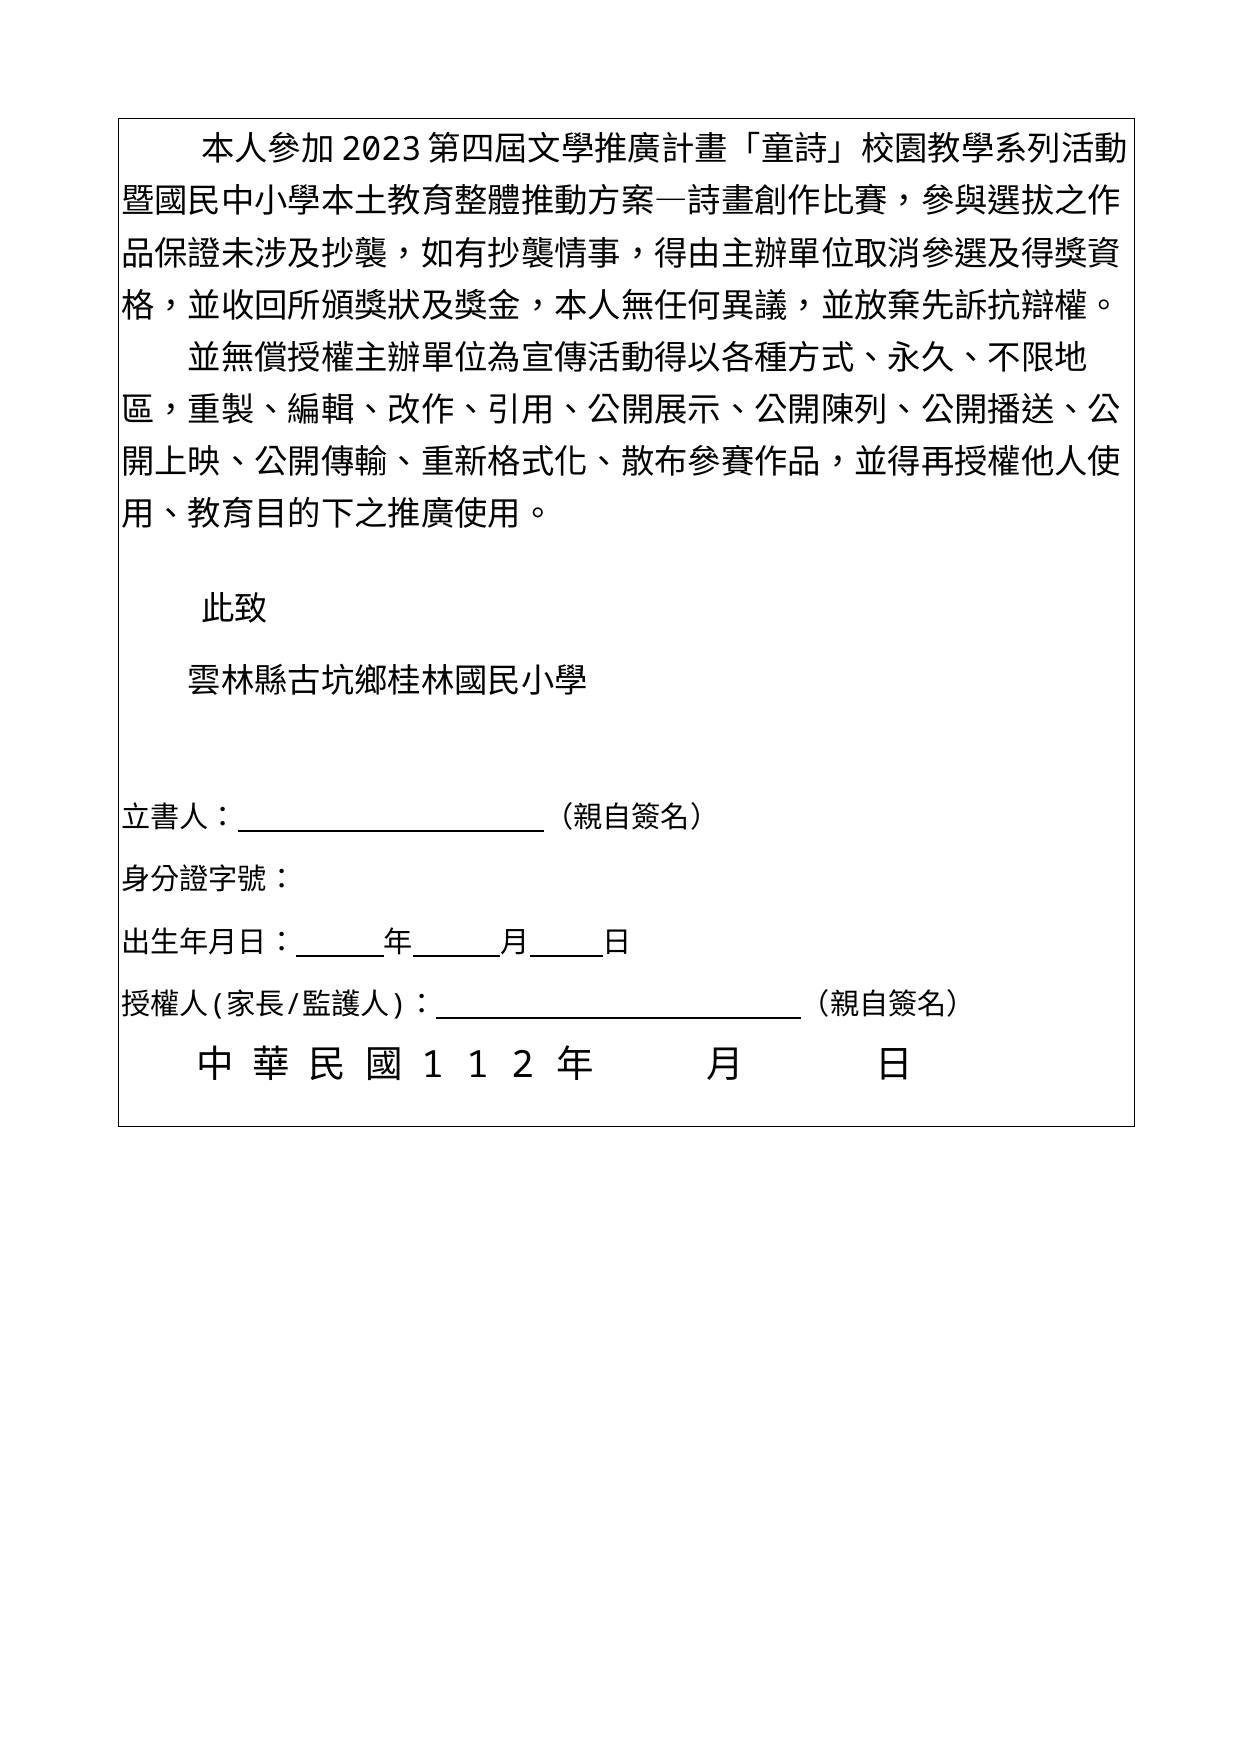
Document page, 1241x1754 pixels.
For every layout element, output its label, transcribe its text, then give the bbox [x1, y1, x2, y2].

table_header 本人參加2023第四屆文學推廣計畫「童詩」校園教學系列活動 暨國民中小學本土教育整體推動方案—詩畫創作比賽，參與選拔之作品保證未涉及抄襲，如有抄襲情事，得由主辦單位取消參選及得獎資格，並收回所頒獎狀及獎金，本人無任何異議，並放棄先訴抗辯權。 並無償授權主辦單位為宣傳活動得以各種方式、永久、不限地區，重製、編輯、改作、引用、公開展示、公開陳列、公開播送、公開上映、公開傳輸、重新格式化、散布參賽作品，並得再授權他人使用、教育目的下之推廣使用。 此致 雲林縣古坑鄉桂林國民小學 立書人： （親自簽名） 身分證字號： 出生年月日： 年 月 日 授權人(家長/監護人)： （親自簽名） 中 華 民 國 1 1 2 年 月 日 [119, 119, 1134, 1126]
